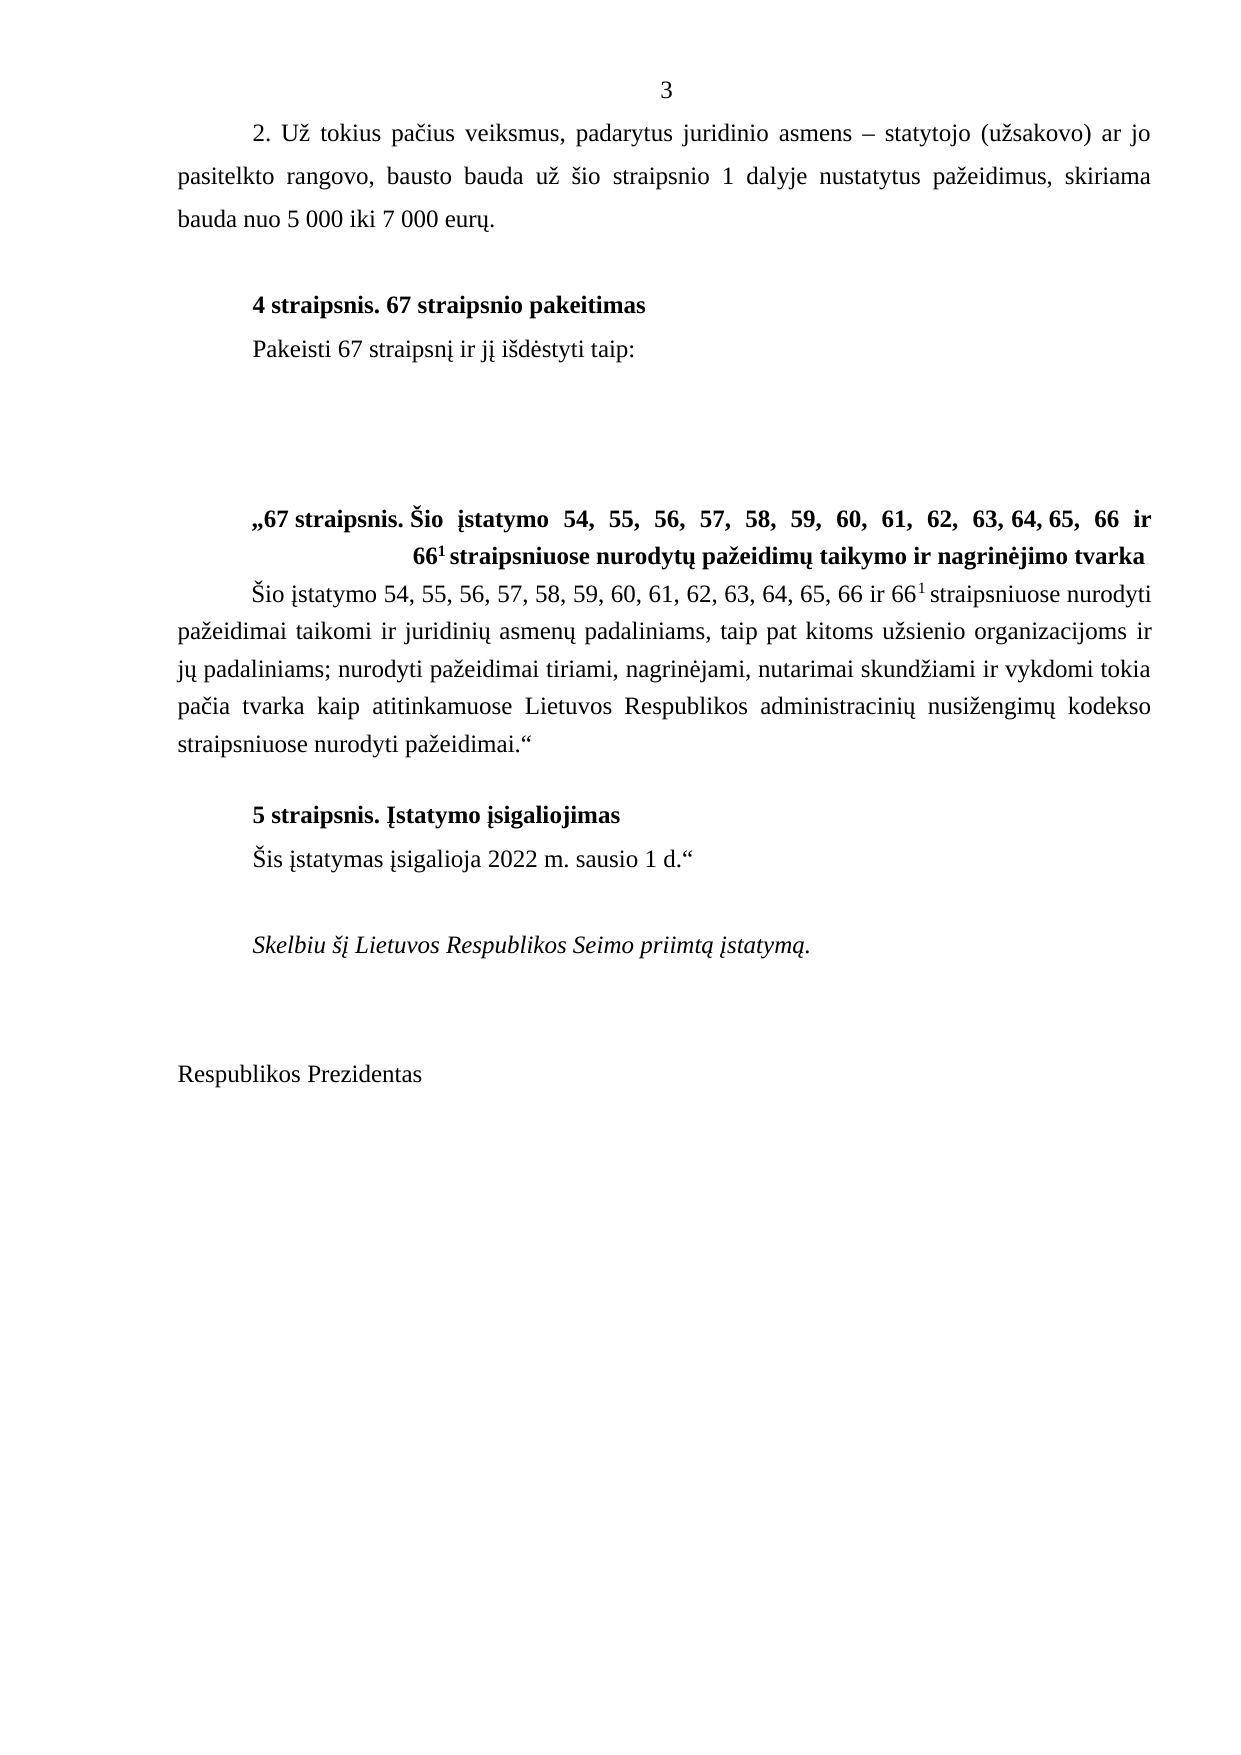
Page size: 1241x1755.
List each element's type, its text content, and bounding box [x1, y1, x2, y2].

text 4 straipsnis. 67 straipsnio pakeitimas [177, 291, 1152, 319]
text „67 straipsnis. Šio įstatymo 54, 55, 56, 57, 58, 59, 60, 61, 62, 63, 64, 65, 66 ir 661 straipsniuose nurodytų pažeidimų taikymo ir nagrinėjimo tvarka [251, 495, 1152, 570]
text Skelbiu šį Lietuvos Respublikos Seimo priimtą įstatymą. [177, 930, 1152, 959]
text Šio įstatymo 54, 55, 56, 57, 58, 59, 60, 61, 62, 63, 64, 65, 66 ir 661 straipsniuose nurodyti pažeidimai taikomi ir juridinių asmenų padaliniams, taip pat kitoms užsienio organizacijoms ir jų padaliniams; nurodyti pažeidimai tiriami, nagrinėjami, nutarimai skundžiami ir vykdomi tokia pačia tvarka kaip atitinkamuose Lietuvos Respublikos administracinių nusižengimų kodekso straipsniuose nurodyti pažeidimai.“ [177, 570, 1152, 757]
text 2. Už tokius pačius veiksmus, padarytus juridinio asmens – statytojo (užsakovo) ar jo pasitelkto rangovo, bausto bauda už šio straipsnio 1 dalyje nustatytus pažeidimus, skiriama bauda nuo 5 000 iki 7 000 eurų. [177, 118, 1152, 233]
text Pakeisti 67 straipsnį ir jį išdėstyti taip: [177, 334, 1152, 362]
text 5 straipsnis. Įstatymo įsigaliojimas [177, 801, 1152, 829]
text Šis įstatymas įsigalioja 2022 m. sausio 1 d.“ [177, 844, 1152, 872]
text Respublikos Prezidentas [177, 1059, 1152, 1088]
